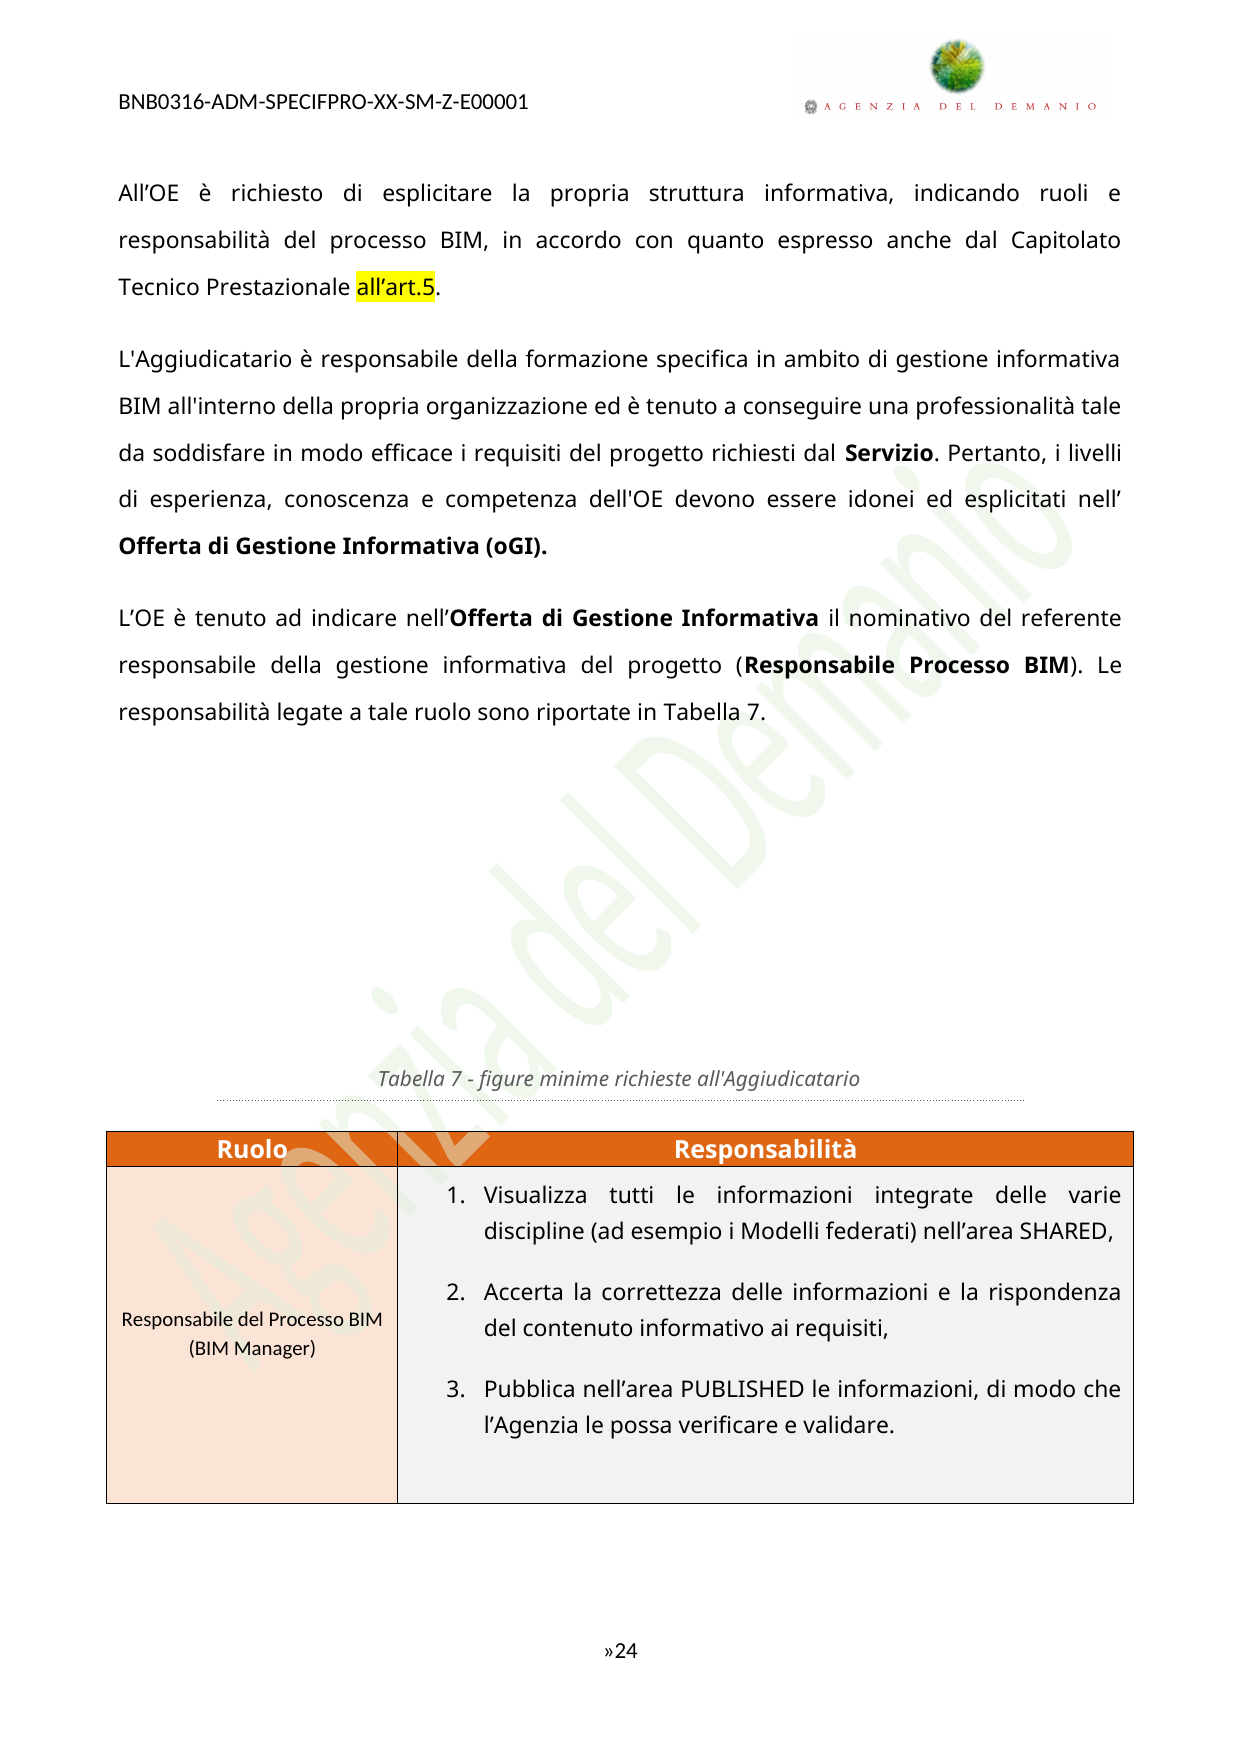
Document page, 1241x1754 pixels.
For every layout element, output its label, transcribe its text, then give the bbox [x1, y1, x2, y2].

table_cell X [881, 557, 894, 562]
table_cell FabbricatoDatiEnergetici [398, 1187, 419, 1217]
table_header [405, 1132, 454, 1166]
table_cell [398, 1132, 438, 1166]
table_cell Responsabile del Processo BIM (BIM Manager) [107, 1167, 397, 1503]
table_cell ImpiantoDatiMeccanico [979, 602, 1008, 624]
text All’OE è richiesto di esplicitare la propria struttura informativa, indicando ruoli e responsabilità del processo BIM, in accordo con quanto espresso anche dal Capitolato Tecnico Prestazionale all’art.5. [118, 177, 1122, 302]
table_cell EfficienzaGlobaleStagionaleEstiva [325, 1132, 377, 1166]
text Tabella 7 - figure minime richieste all'Aggiudicatario [481, 1064, 1024, 1101]
table_cell Fabbricato [281, 1167, 390, 1254]
table_header Ruolo [107, 1132, 358, 1166]
table_cell ImpiantoDatiMeccanico [717, 711, 772, 727]
table_cell X [896, 534, 957, 562]
table_cell PressioneDisponibile [439, 1064, 493, 1101]
table_cell ImpiantoDatiMeccanico [789, 632, 912, 727]
table_header Responsabilità [462, 1132, 1133, 1166]
table_cell X [931, 502, 1000, 562]
table_cell Fabbricato [233, 1184, 373, 1336]
table_cell Responsabile del Processo BIM (BIM Manager) [296, 1167, 335, 1202]
table_cell ImpiantoDatiMeccanico [918, 602, 981, 656]
table_cell ImpiantoDatiMeccanico [754, 661, 811, 727]
table_cell ImpiantoDatiMeccanico [842, 602, 952, 697]
table_cell Fabbricato [360, 1167, 397, 1204]
table_cell FabbricatoDatiEnergetici [421, 1167, 450, 1186]
text Tabella 7 - figure minime richieste all'Aggiudicatario [216, 1064, 418, 1101]
table_cell Fabbricato [236, 1345, 261, 1374]
table_cell [435, 1132, 491, 1166]
table_cell X [965, 462, 1073, 562]
table_header [349, 1132, 397, 1166]
text Tabella 7 - figure minime richieste all'Aggiudicatario [415, 1064, 474, 1101]
table_cell EfficienzaGlobaleStagionaleEstiva [281, 1147, 339, 1166]
table_header [398, 1145, 419, 1166]
text L’OE è tenuto ad indicare nell’Offerta di Gestione Informativa il nominativo del referente responsabile della gestione informativa del progetto (Responsabile Processo BIM). Le responsabilità legate a tale ruolo sono riportate in Tabella 7. [118, 602, 1122, 727]
table_cell PressioneDisponibile [485, 1064, 558, 1099]
table_cell PressioneDisponibile [367, 1064, 433, 1101]
table_cell Fabbricato [153, 1217, 309, 1350]
table_cell X [893, 465, 920, 492]
table_cell Visualizza tutti le informazioni integrate delle varie discipline (ad esempio i Modelli federati) nell’area SHARED, Accerta la correttezza delle informazioni e la rispondenza del contenuto informativo ai requisiti, Pubblica nell’area PUBLISHED le informazioni, di modo che l’Agenzia le possa verificare e validare. [398, 1167, 1133, 1503]
text L'Aggiudicatario è responsabile della formazione specifica in ambito di gestione informativa BIM all'interno della propria organizzazione ed è tenuto a conseguire una professionalità tale da soddisfare in modo efficace i requisiti del progetto richiesti dal Servizio. Pertanto, i livelli di esperienza, conoscenza e competenza dell'OE devono essere idonei ed esplicitati nell’ Offerta di Gestione Informativa (oGI). [118, 343, 1122, 562]
